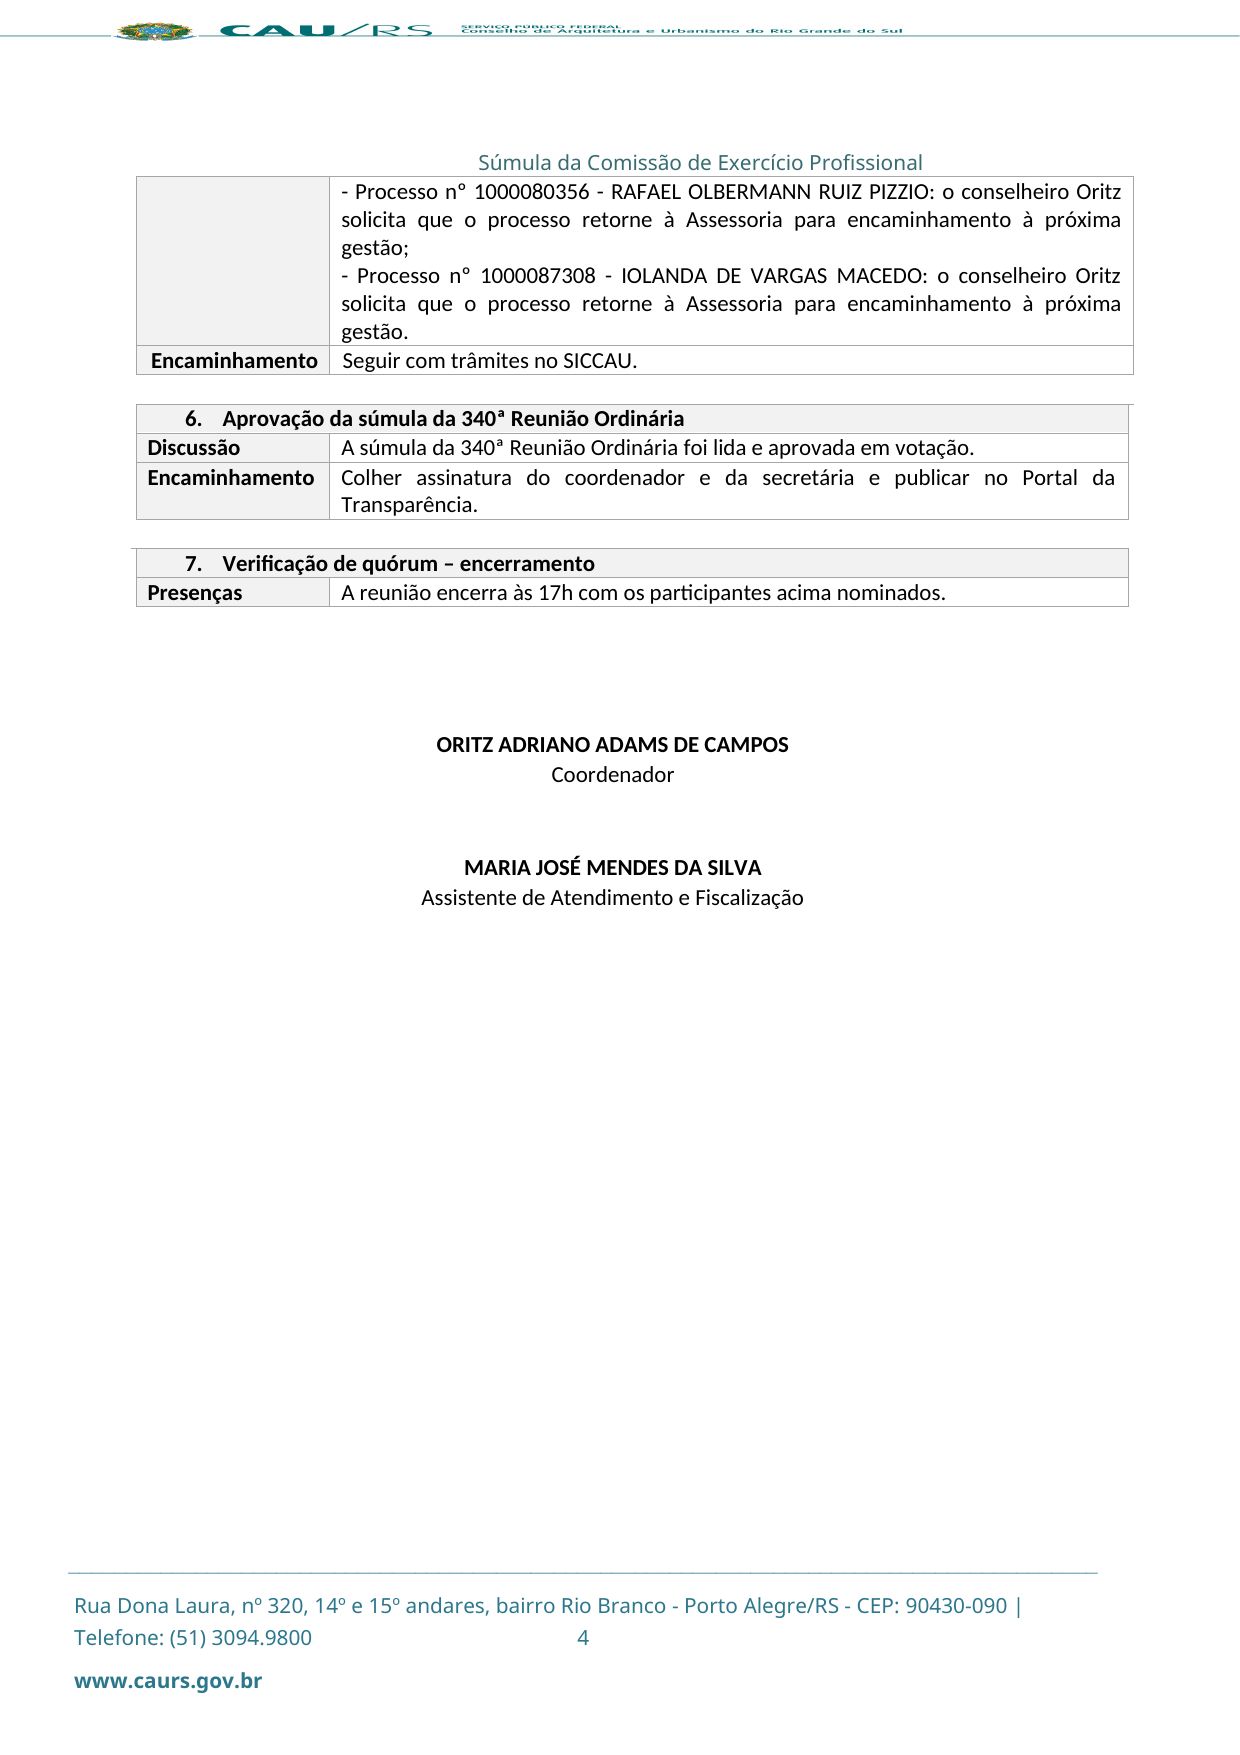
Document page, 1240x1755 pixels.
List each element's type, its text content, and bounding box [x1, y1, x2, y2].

table_cell [1129, 462, 1133, 519]
table_cell [1129, 519, 1133, 548]
table_cell Encaminhamento [137, 346, 329, 374]
table_cell [131, 345, 136, 374]
table_cell [131, 404, 136, 432]
table_cell [1129, 548, 1133, 577]
table_cell [131, 462, 136, 519]
table_cell A reunião encerra às 17h com os participantes acima nominados. [330, 578, 1128, 606]
text Coordenador [133, 761, 1093, 788]
text Assistente de Atendimento e Fiscalização [133, 883, 1093, 911]
table_cell [131, 549, 136, 577]
text ORITZ ADRIANO ADAMS DE CAMPOS [133, 730, 1093, 758]
table_cell - Processo nº 1000080356 - RAFAEL OLBERMANN RUIZ PIZZIO: o conselheiro Oritz solicita que o processo retorne à Assessoria para encaminhamento à próxima gestão; - Processo nº 1000087308 - IOLANDA DE VARGAS MACEDO: o conselheiro Oritz solicita que o processo retorne à Assessoria para encaminhamento à próxima gestão. [330, 177, 1133, 345]
table_cell Aprovação da súmula da 340ª Reunião Ordinária [137, 405, 1128, 432]
table_cell Colher assinatura do coordenador e da secretária e publicar no Portal da Transparência. [330, 463, 1128, 519]
table_cell Presenças [137, 578, 329, 606]
table_cell A súmula da 340ª Reunião Ordinária foi lida e aprovada em votação. [330, 434, 1128, 462]
table_cell [131, 176, 136, 345]
table_cell [1129, 577, 1133, 606]
table_cell [131, 374, 136, 403]
table_cell [137, 177, 329, 345]
table_cell Discussão [137, 434, 329, 462]
table_cell Seguir com trâmites no SICCAU. [330, 346, 1133, 374]
table_cell Encaminhamento [137, 463, 329, 519]
table_cell [131, 519, 1128, 548]
text MARIA JOSÉ MENDES DA SILVA [133, 853, 1093, 881]
table_cell [136, 375, 1133, 403]
table_cell [1129, 433, 1133, 462]
table_cell [1129, 405, 1133, 432]
table_cell [131, 433, 136, 462]
table_cell [131, 577, 136, 606]
table_cell Verificação de quórum – encerramento [137, 549, 1128, 577]
